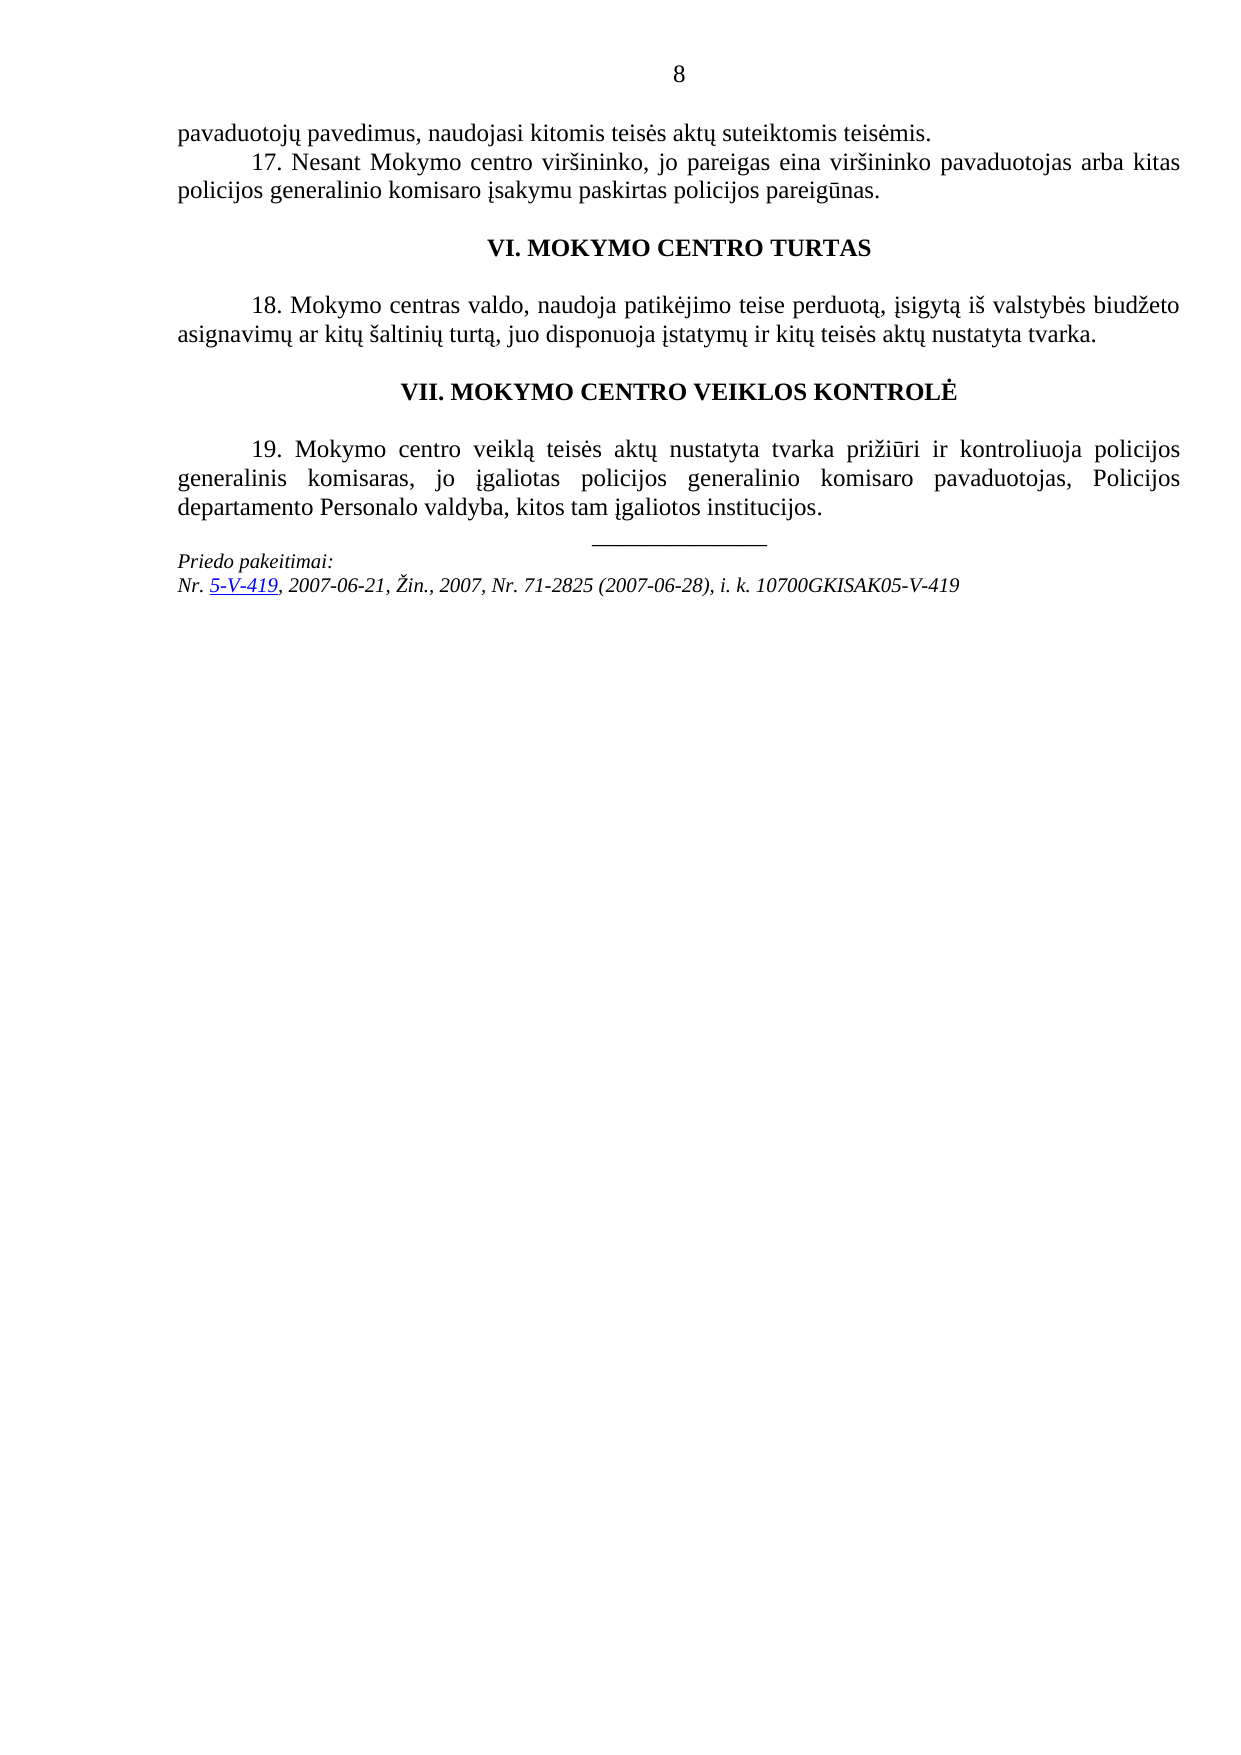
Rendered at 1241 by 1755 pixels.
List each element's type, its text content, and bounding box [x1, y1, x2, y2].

text 17. Nesant Mokymo centro viršininko, jo pareigas eina viršininko pavaduotojas arba kitas policijos generalinio komisaro įsakymu paskirtas policijos pareigūnas. [177, 147, 1181, 204]
text pavaduotojų pavedimus, naudojasi kitomis teisės aktų suteiktomis teisėmis. [177, 118, 1181, 147]
text ______________ [177, 521, 1181, 549]
text Nr. 5-V-419, 2007-06-21, Žin., 2007, Nr. 71-2825 (2007-06-28), i. k. 10700GKISAK05-V-419 [177, 573, 1181, 597]
text Priedo pakeitimai: [177, 549, 1181, 573]
text 18. Mokymo centras valdo, naudoja patikėjimo teise perduotą, įsigytą iš valstybės biudžeto asignavimų ar kitų šaltinių turtą, juo disponuoja įstatymų ir kitų teisės aktų nustatyta tvarka. [177, 291, 1181, 348]
text VII. MOKYMO CENTRO VEIKLOS KONTROLĖ [177, 377, 1181, 406]
text VI. MOKYMO CENTRO TURTAS [177, 233, 1181, 262]
text 19. Mokymo centro veiklą teisės aktų nustatyta tvarka prižiūri ir kontroliuoja policijos generalinis komisaras, jo įgaliotas policijos generalinio komisaro pavaduotojas, Policijos departamento Personalo valdyba, kitos tam įgaliotos institucijos. [177, 434, 1181, 521]
